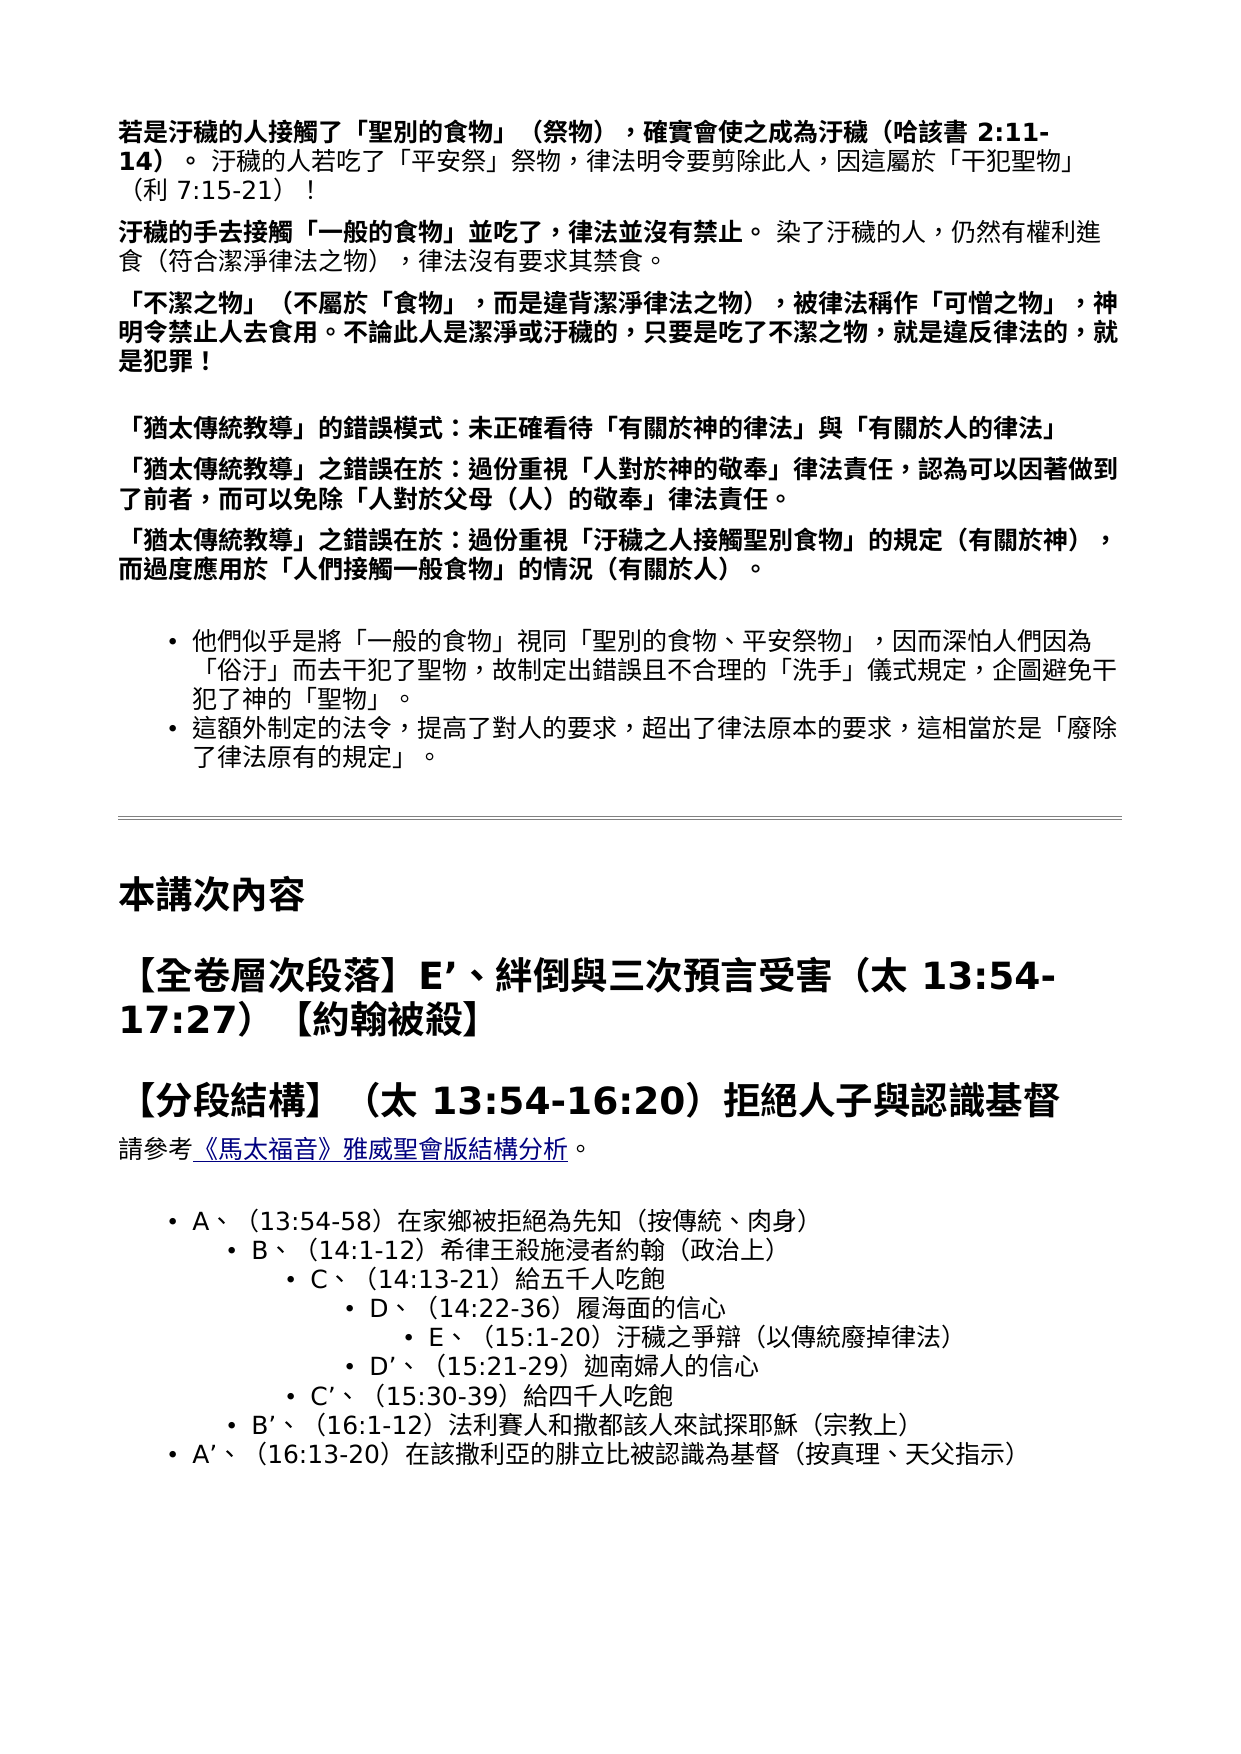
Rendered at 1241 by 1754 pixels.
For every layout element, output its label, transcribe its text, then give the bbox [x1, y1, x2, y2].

subtitle 【分段結構】（太 13:54-16:20）拒絕人子與認識基督 [118, 1079, 1122, 1123]
list D’、（15:21-29）迦南婦人的信心 [354, 1352, 1122, 1382]
list 他們似乎是將「一般的食物」視同「聖別的食物、平安祭物」，因而深怕人們因為「俗汙」而去干犯了聖物，故制定出錯誤且不合理的「洗手」儀式規定，企圖避免干犯了神的「聖物」。 [177, 627, 1122, 714]
text 「猶太傳統教導」之錯誤在於：過份重視「汙穢之人接觸聖別食物」的規定（有關於神），而過度應用於「人們接觸一般食物」的情況（有關於人）。 [118, 526, 1122, 585]
subtitle 【全卷層次段落】E’、絆倒與三次預言受害（太 13:54-17:27）【約翰被殺】 [118, 954, 1122, 1042]
text 「猶太傳統教導」之錯誤在於：過份重視「人對於神的敬奉」律法責任，認為可以因著做到了前者，而可以免除「人對於父母（人）的敬奉」律法責任。 [118, 456, 1122, 514]
list B’、（16:1-12）法利賽人和撒都該人來試探耶穌（宗教上） [236, 1411, 1122, 1440]
list A’、（16:13-20）在該撒利亞的腓立比被認識為基督（按真理、天父指示） [177, 1440, 1122, 1469]
list E、（15:1-20）汙穢之爭辯（以傳統廢掉律法） [413, 1323, 1122, 1352]
text 若是汙穢的人接觸了「聖別的食物」（祭物），確實會使之成為汙穢（哈該書 2:11-14）。 汙穢的人若吃了「平安祭」祭物，律法明令要剪除此人，因這屬於「干犯聖物」（利 7:15-21）！ [118, 118, 1122, 206]
text 請參考《馬太福音》雅威聖會版結構分析。 [118, 1136, 1122, 1165]
list 這額外制定的法令，提高了對人的要求，超出了律法原本的要求，這相當於是「廢除了律法原有的規定」。 [177, 714, 1122, 773]
text 汙穢的手去接觸「一般的食物」並吃了，律法並沒有禁止。 染了汙穢的人，仍然有權利進食（符合潔淨律法之物），律法沒有要求其禁食。 [118, 218, 1122, 276]
text 「不潔之物」（不屬於「食物」，而是違背潔淨律法之物），被律法稱作「可憎之物」，神明令禁止人去食用。不論此人是潔淨或汙穢的，只要是吃了不潔之物，就是違反律法的，就是犯罪！ [118, 289, 1122, 376]
subtitle 本講次內容 [118, 873, 1122, 917]
list C、（14:13-21）給五千人吃飽 [295, 1265, 1122, 1294]
list C’、（15:30-39）給四千人吃飽 [295, 1382, 1122, 1411]
list A、（13:54-58）在家鄉被拒絕為先知（按傳統、肉身） [177, 1207, 1122, 1236]
list B、（14:1-12）希律王殺施浸者約翰（政治上） [236, 1236, 1122, 1265]
subtitle 「猶太傳統教導」的錯誤模式：未正確看待「有關於神的律法」與「有關於人的律法」 [118, 414, 1122, 443]
list D、（14:22-36）履海面的信心 [354, 1294, 1122, 1323]
